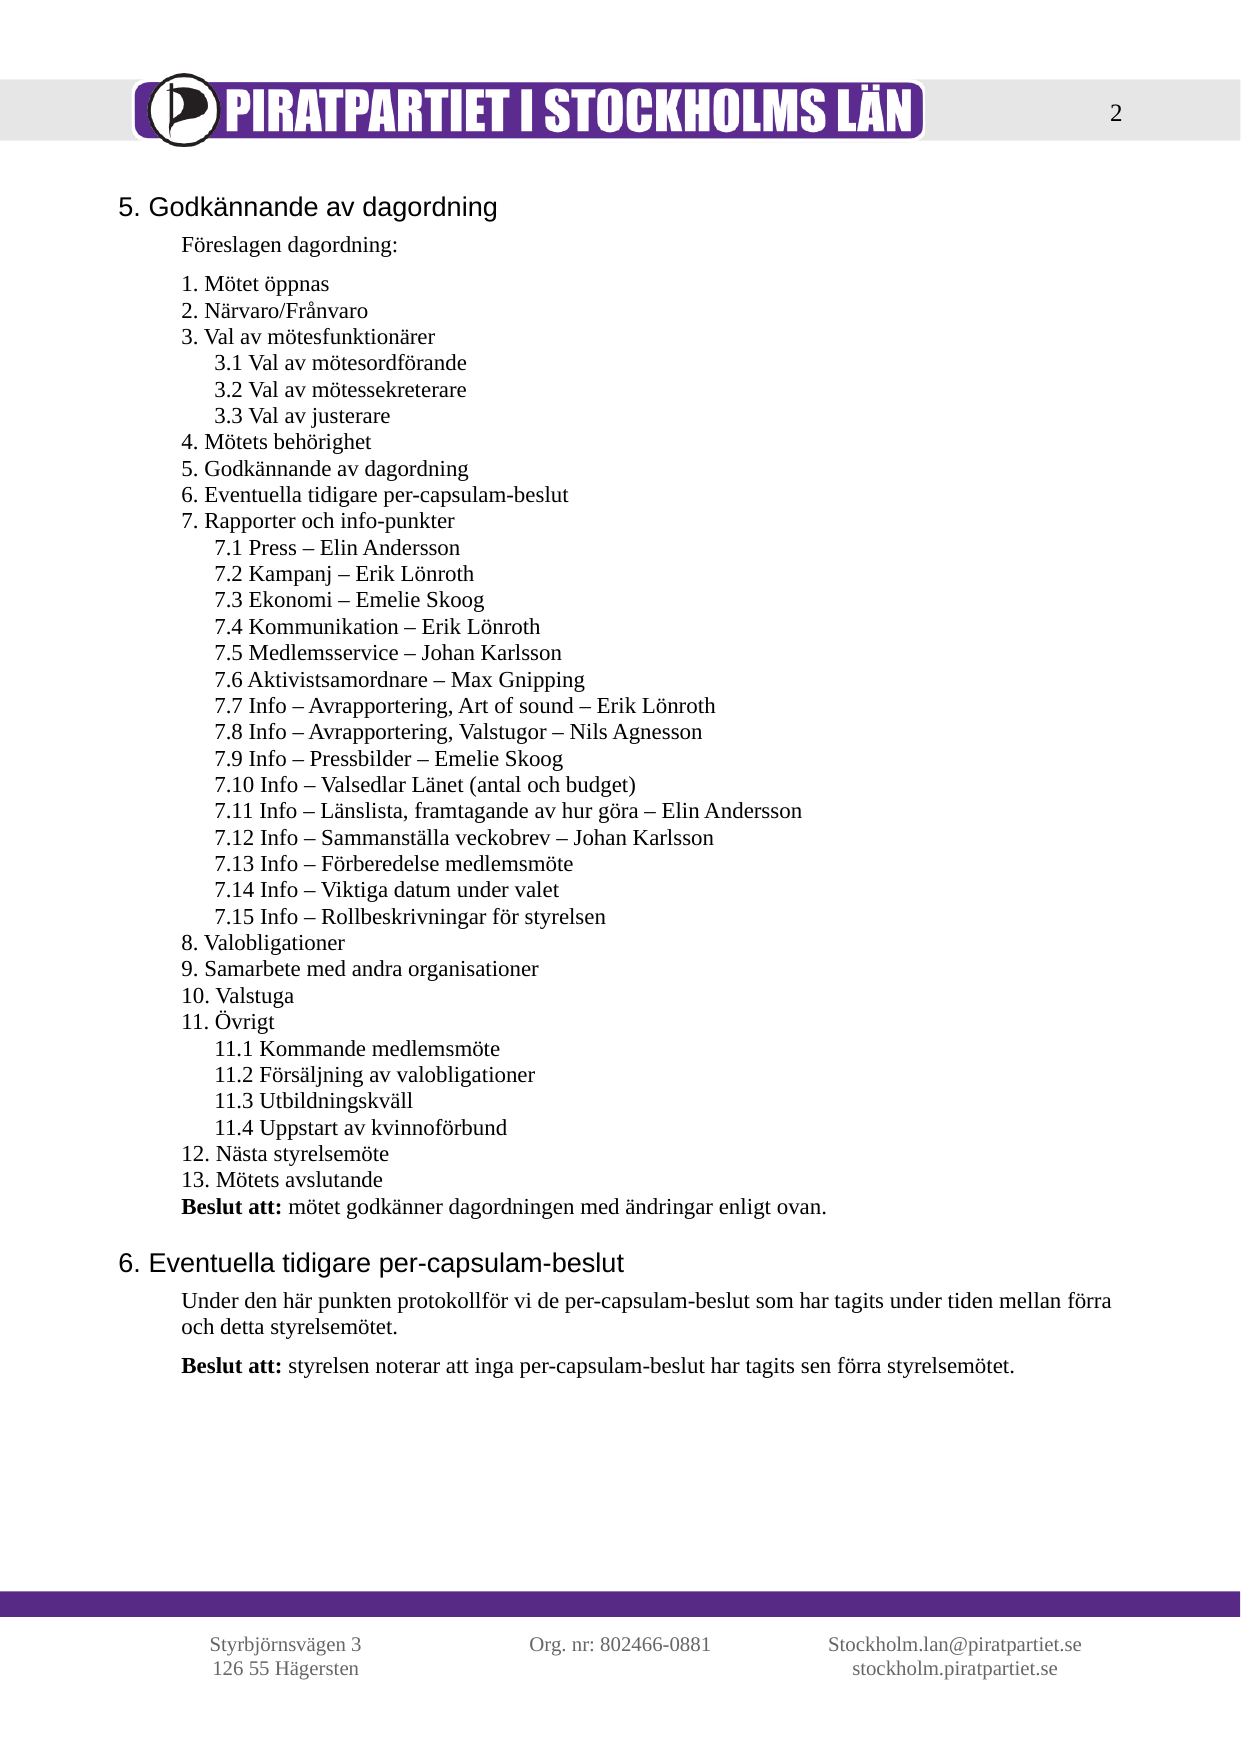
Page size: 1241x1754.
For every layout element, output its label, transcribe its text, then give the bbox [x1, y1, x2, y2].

text 8. Valobligationer [181, 929, 1122, 956]
subtitle Eventuella tidigare per-capsulam-beslut [118, 1247, 1122, 1278]
text 4. Mötets behörighet [181, 428, 1122, 455]
text 7.2 Kampanj – Erik Lönroth [214, 560, 1122, 587]
text 7.14 Info – Viktiga datum under valet [214, 876, 1122, 903]
text Beslut att: mötet godkänner dagordningen med ändringar enligt ovan. [181, 1193, 1122, 1219]
text 6. Eventuella tidigare per-capsulam-beslut [181, 481, 1122, 507]
text 7.15 Info – Rollbeskrivningar för styrelsen [214, 903, 1122, 929]
text 11.3 Utbildningskväll [214, 1087, 1122, 1114]
text 7.7 Info – Avrapportering, Art of sound – Erik Lönroth [214, 692, 1122, 718]
text Under den här punkten protokollför vi de per-capsulam-beslut som har tagits under tiden mellan förra och detta styrelsemötet. [181, 1287, 1122, 1339]
text 7.9 Info – Pressbilder – Emelie Skoog [214, 745, 1122, 771]
text 7. Rapporter och info-punkter [181, 507, 1122, 534]
text 10. Valstuga [181, 982, 1122, 1008]
subtitle Godkännande av dagordning [118, 191, 1122, 222]
text 7.4 Kommunikation – Erik Lönroth [214, 613, 1122, 639]
text 3.1 Val av mötesordförande [214, 349, 1122, 376]
text 7.6 Aktivistsamordnare – Max Gnipping [214, 666, 1122, 692]
text 13. Mötets avslutande [181, 1166, 1122, 1193]
text 2. Närvaro/Frånvaro [181, 297, 1122, 323]
text 7.3 Ekonomi – Emelie Skoog [214, 587, 1122, 613]
text 7.12 Info – Sammanställa veckobrev – Johan Karlsson [214, 824, 1122, 850]
text 3.2 Val av mötessekreterare [214, 376, 1122, 402]
text 11.4 Uppstart av kvinnoförbund [214, 1114, 1122, 1140]
text 9. Samarbete med andra organisationer [181, 956, 1122, 982]
text 11.1 Kommande medlemsmöte [214, 1034, 1122, 1061]
text 11. Övrigt [181, 1008, 1122, 1034]
text 12. Nästa styrelsemöte [181, 1140, 1122, 1166]
text 7.11 Info – Länslista, framtagande av hur göra – Elin Andersson [214, 797, 1122, 824]
text 3.3 Val av justerare [214, 402, 1122, 428]
text Föreslagen dagordning: [181, 231, 1122, 258]
text 7.10 Info – Valsedlar Länet (antal och budget) [214, 771, 1122, 797]
text 7.5 Medlemsservice – Johan Karlsson [214, 639, 1122, 666]
text 7.13 Info – Förberedelse medlemsmöte [214, 850, 1122, 876]
picture [131, 73, 926, 147]
text 1. Mötet öppnas [181, 270, 1122, 297]
text 3. Val av mötesfunktionärer [181, 323, 1122, 349]
text 5. Godkännande av dagordning [181, 455, 1122, 481]
text Beslut att: styrelsen noterar att inga per-capsulam-beslut har tagits sen förra styrelsemötet. [181, 1352, 1122, 1378]
text 7.1 Press – Elin Andersson [214, 534, 1122, 560]
text 7.8 Info – Avrapportering, Valstugor – Nils Agnesson [214, 718, 1122, 745]
text 11.2 Försäljning av valobligationer [214, 1061, 1122, 1087]
